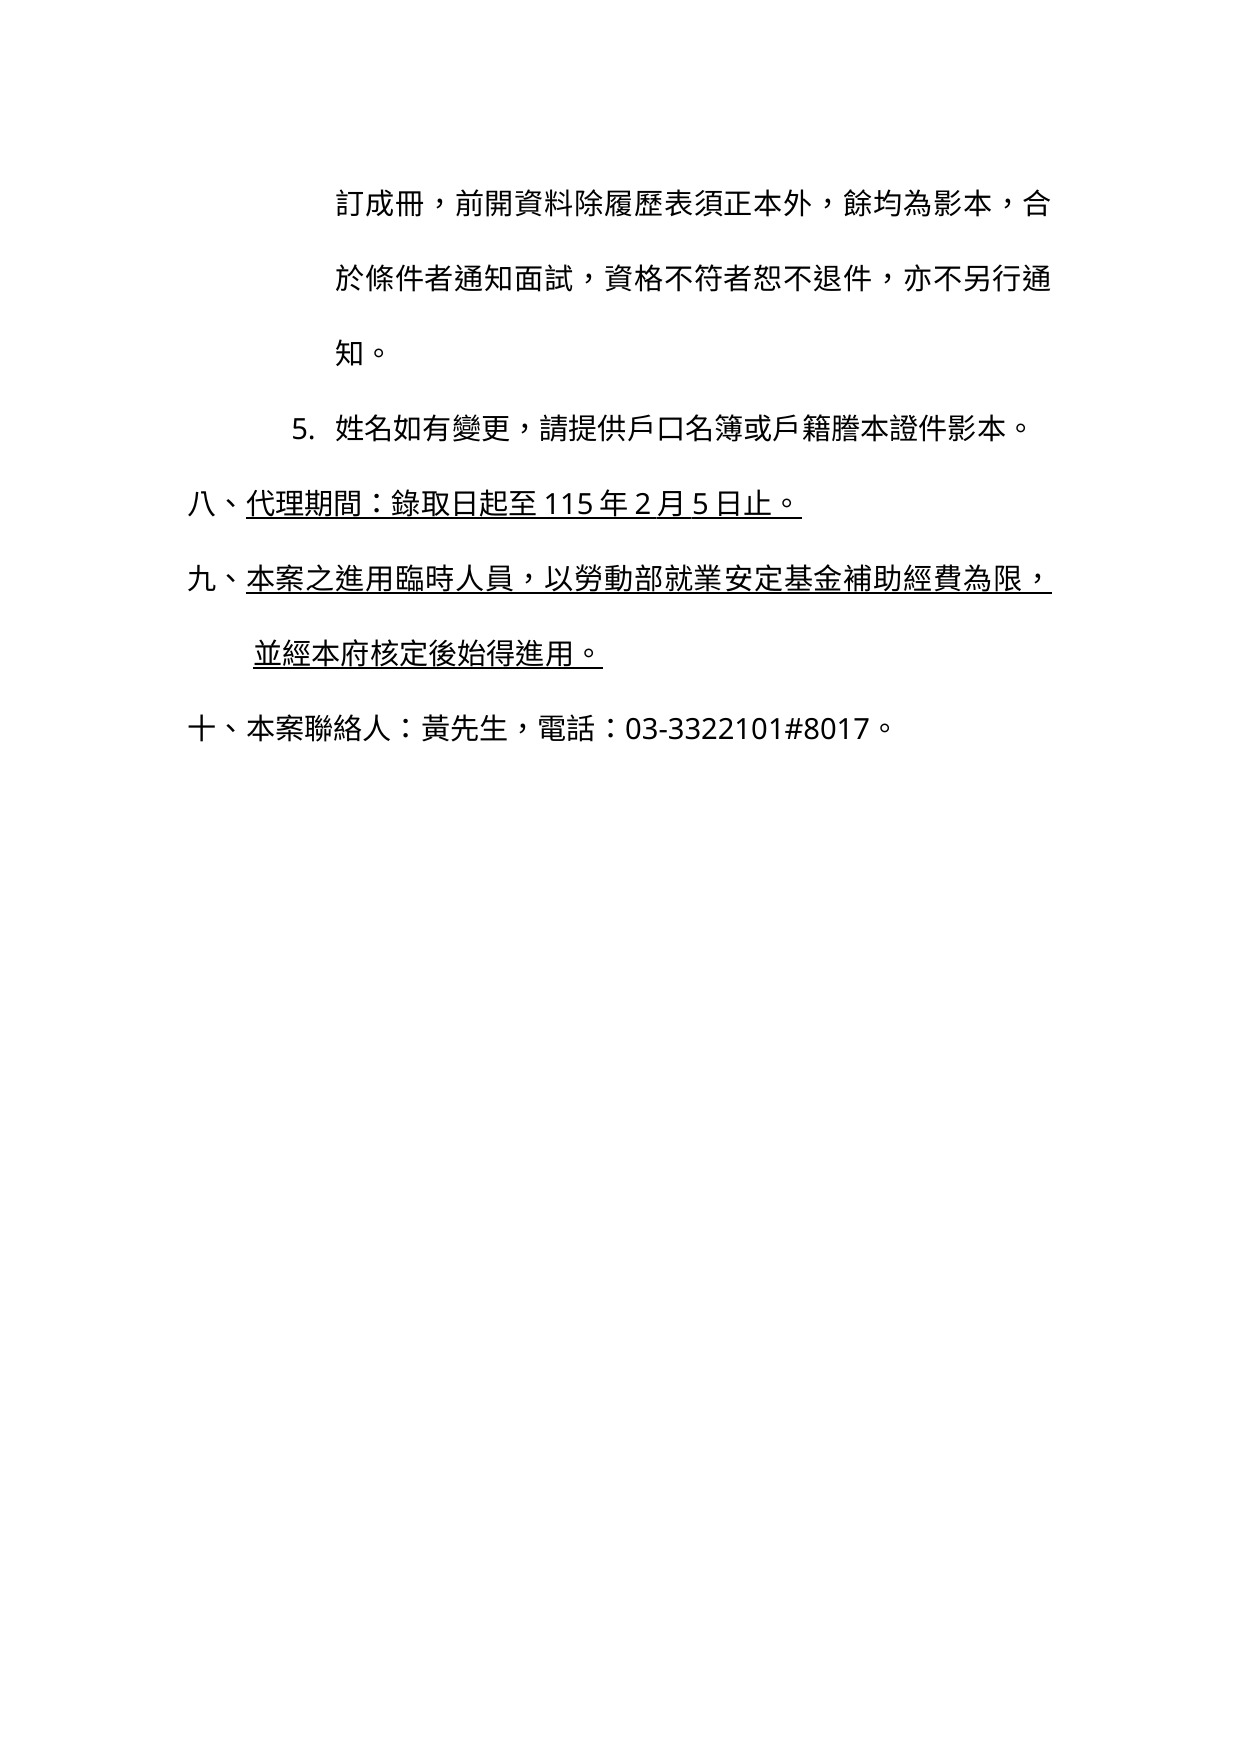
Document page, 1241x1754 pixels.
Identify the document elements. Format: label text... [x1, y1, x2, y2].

list 本案之進用臨時人員，以勞動部就業安定基金補助經費為限，並經本府核定後始得進用。 [187, 539, 1053, 689]
list 代理期間：錄取日起至115年2月5日止。 [187, 464, 1053, 539]
list 訂成冊，前開資料除履歷表須正本外，餘均為影本，合於條件者通知面試，資格不符者恕不退件，亦不另行通知。 [291, 164, 1053, 389]
list 本案聯絡人：黃先生，電話：03-3322101#8017。 [187, 689, 1053, 764]
list 姓名如有變更，請提供戶口名簿或戶籍謄本證件影本。 [291, 389, 1053, 464]
